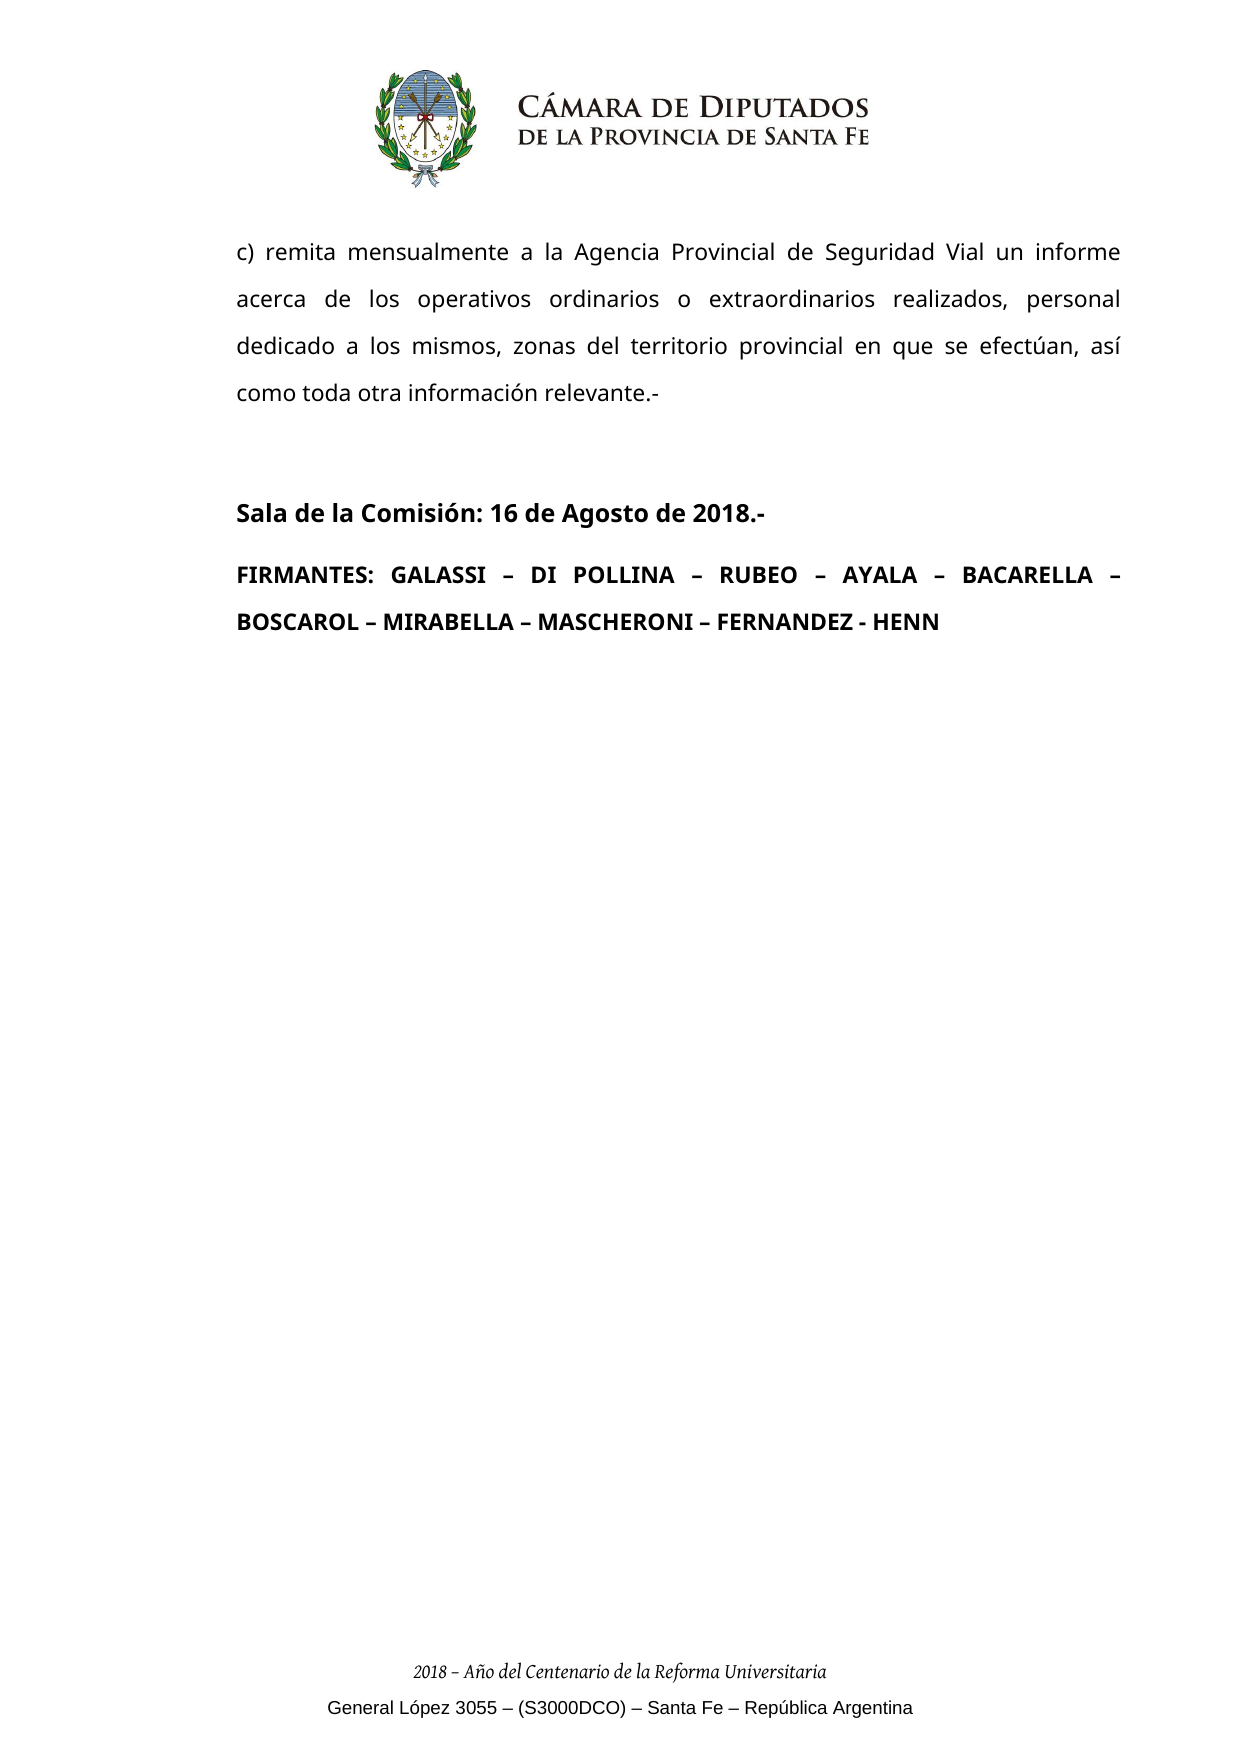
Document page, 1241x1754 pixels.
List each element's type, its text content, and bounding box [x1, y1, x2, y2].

text Sala de la Comisión: 16 de Agosto de 2018.- [236, 496, 1122, 530]
text FIRMANTES: GALASSI – DI POLLINA – RUBEO – AYALA – BACARELLA – BOSCAROL – MIRABELLA – MASCHERONI – FERNANDEZ - HENN [236, 559, 1122, 637]
text c) remita mensualmente a la Agencia Provincial de Seguridad Vial un informe acerca de los operativos ordinarios o extraordinarios realizados, personal dedicado a los mismos, zonas del territorio provincial en que se efectúan, así como toda otra información relevante.- [236, 236, 1122, 408]
picture [374, 70, 869, 192]
